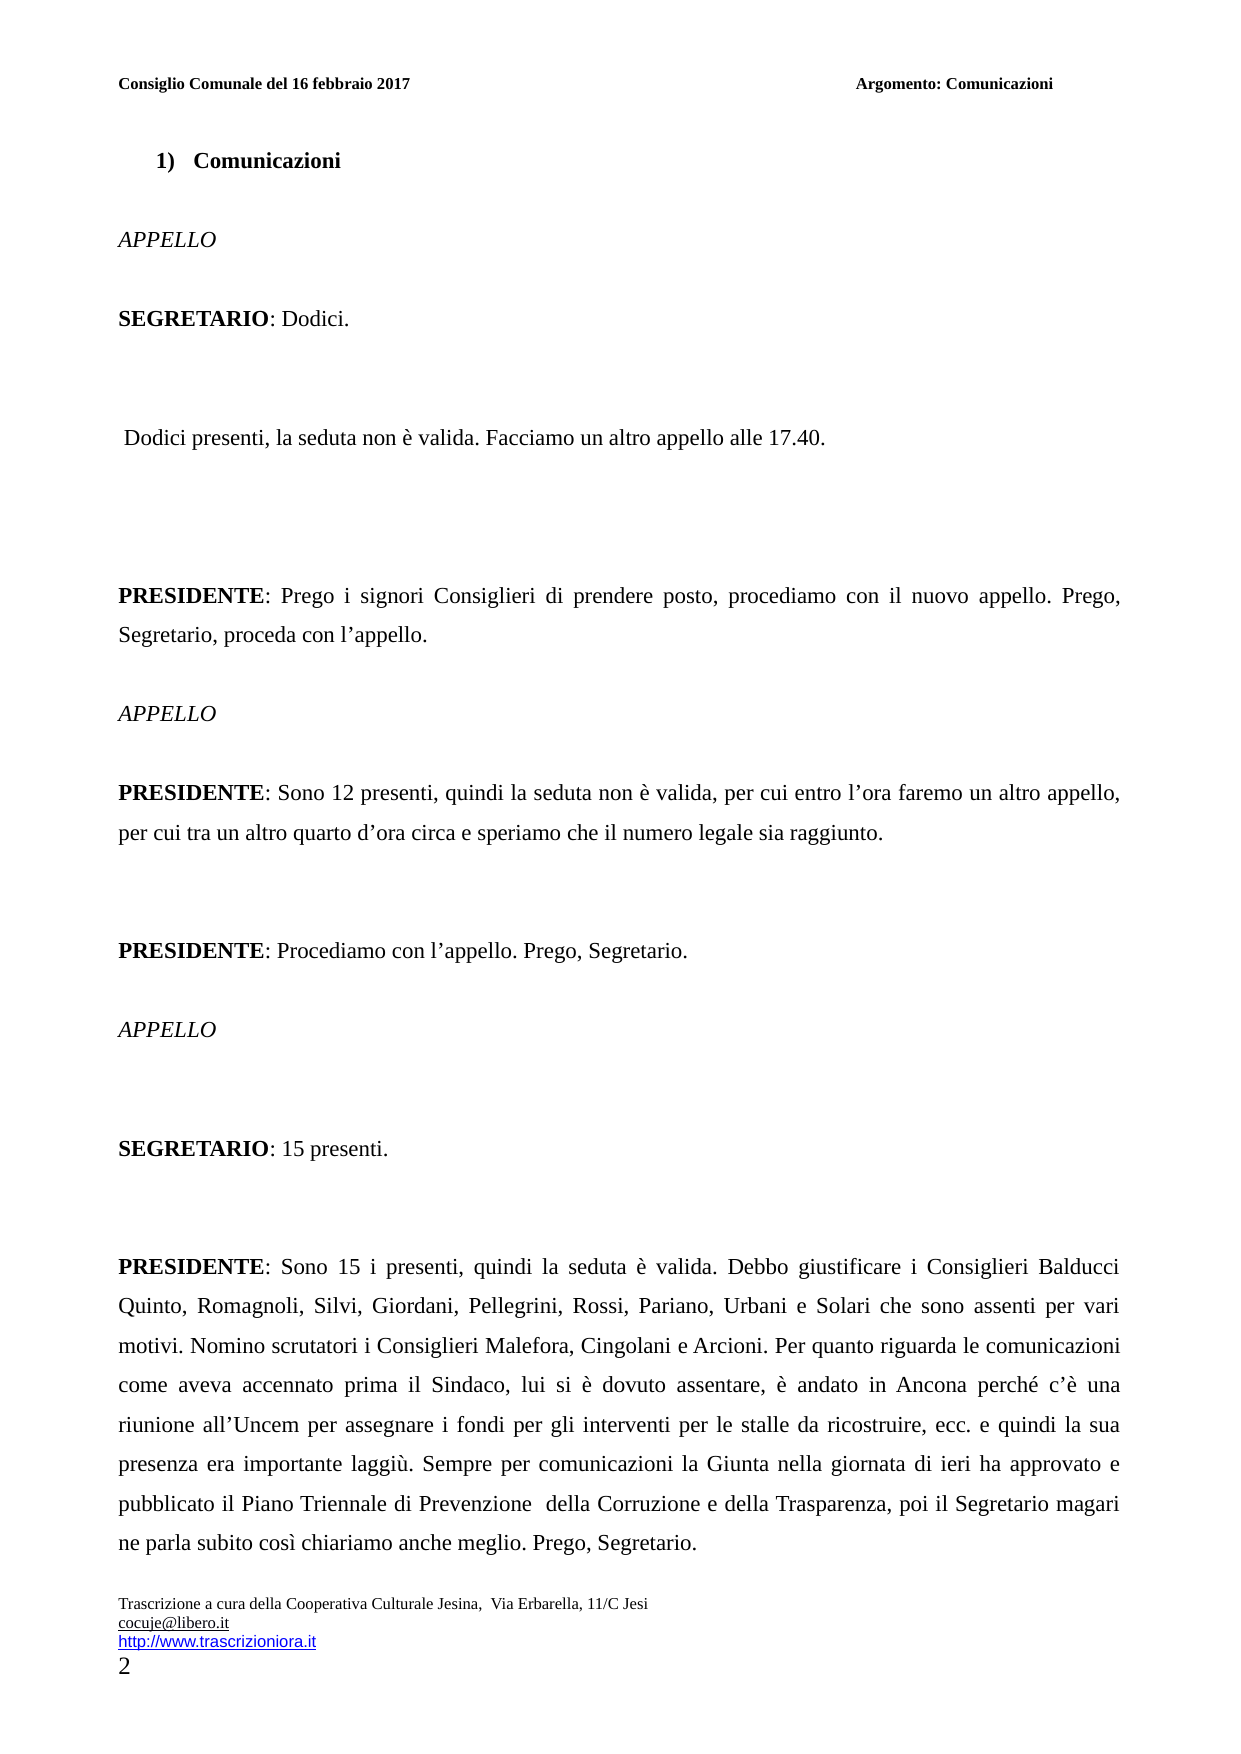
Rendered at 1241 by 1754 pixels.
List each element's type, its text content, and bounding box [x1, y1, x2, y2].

text PRESIDENTE: Procediamo con l’appello. Prego, Segretario. [118, 937, 1122, 963]
text Dodici presenti, la seduta non è valida. Facciamo un altro appello alle 17.40. [118, 424, 1122, 450]
text PRESIDENTE: Sono 12 presenti, quindi la seduta non è valida, per cui entro l’ora faremo un altro appello, per cui tra un altro quarto d’ora circa e speriamo che il numero legale sia raggiunto. [118, 779, 1122, 845]
list Comunicazioni [156, 148, 1122, 174]
text SEGRETARIO: 15 presenti. [118, 1134, 1122, 1161]
text PRESIDENTE: Prego i signori Consiglieri di prendere posto, procediamo con il nuovo appello. Prego, Segretario, proceda con l’appello. [118, 582, 1122, 648]
text PRESIDENTE: Sono 15 i presenti, quindi la seduta è valida. Debbo giustificare i Consiglieri Balducci Quinto, Romagnoli, Silvi, Giordani, Pellegrini, Rossi, Pariano, Urbani e Solari che sono assenti per vari motivi. Nomino scrutatori i Consiglieri Malefora, Cingolani e Arcioni. Per quanto riguarda le comunicazioni come aveva accennato prima il Sindaco, lui si è dovuto assentare, è andato in Ancona perché c’è una riunione all’Uncem per assegnare i fondi per gli interventi per le stalle da ricostruire, ecc. e quindi la sua presenza era importante laggiù. Sempre per comunicazioni la Giunta nella giornata di ieri ha approvato e pubblicato il Piano Triennale di Prevenzione della Corruzione e della Trasparenza, poi il Segretario magari ne parla subito così chiariamo anche meglio. Prego, Segretario. [118, 1253, 1122, 1556]
text APPELLO [118, 1016, 1122, 1042]
text APPELLO [118, 227, 1122, 253]
text SEGRETARIO: Dodici. [118, 306, 1122, 332]
text APPELLO [118, 700, 1122, 727]
